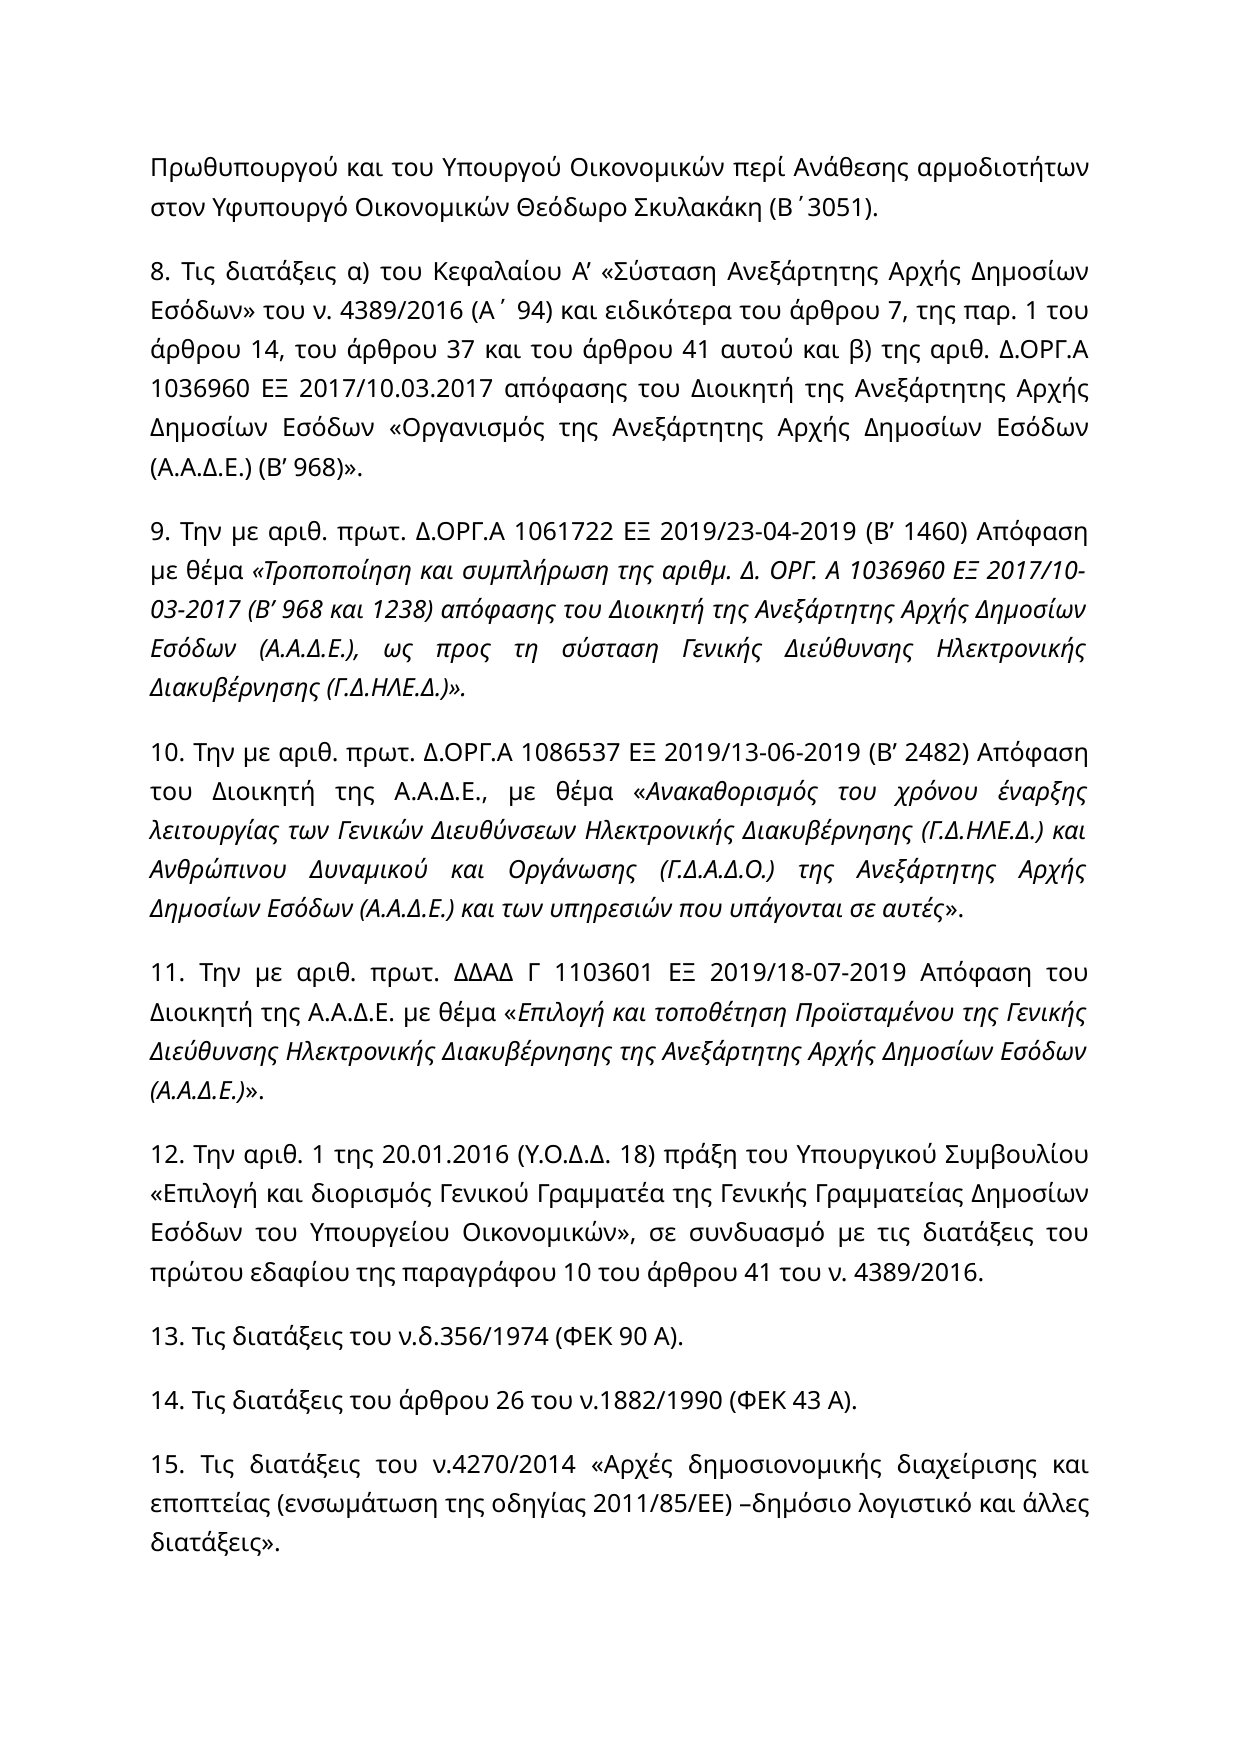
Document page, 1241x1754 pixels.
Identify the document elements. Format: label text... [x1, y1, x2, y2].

text 15. Τις διατάξεις του ν.4270/2014 «Αρχές δημοσιονομικής διαχείρισης και εποπτείας (ενσωμάτωση της οδηγίας 2011/85/ΕΕ) –δημόσιο λογιστικό και άλλες διατάξεις». [150, 1447, 1090, 1559]
text Πρωθυπουργού και του Υπουργού Οικονομικών περί Ανάθεσης αρμοδιοτήτων στον Υφυπουργό Οικονομικών Θεόδωρο Σκυλακάκη (Β΄3051). [150, 150, 1090, 223]
text 10. Την με αριθ. πρωτ. Δ.ΟΡΓ.Α 1086537 ΕΞ 2019/13-06-2019 (Β’ 2482) Απόφαση του Διοικητή της Α.Α.Δ.Ε., με θέμα «Ανακαθορισμός του χρόνου έναρξης λειτουργίας των Γενικών Διευθύνσεων Ηλεκτρονικής Διακυβέρνησης (Γ.Δ.ΗΛΕ.Δ.) και Ανθρώπινου Δυναμικού και Οργάνωσης (Γ.Δ.Α.Δ.Ο.) της Ανεξάρτητης Αρχής Δημοσίων Εσόδων (Α.Α.Δ.Ε.) και των υπηρεσιών που υπάγονται σε αυτές». [150, 734, 1090, 925]
text 11. Την με αριθ. πρωτ. ΔΔΑΔ Γ 1103601 ΕΞ 2019/18-07-2019 Απόφαση του Διοικητή της Α.Α.Δ.Ε. με θέμα «Επιλογή και τοποθέτηση Προϊσταμένου της Γενικής Διεύθυνσης Ηλεκτρονικής Διακυβέρνησης της Ανεξάρτητης Αρχής Δημοσίων Εσόδων (Α.Α.Δ.Ε.)». [150, 955, 1090, 1107]
text 8. Τις διατάξεις α) του Κεφαλαίου Α’ «Σύσταση Ανεξάρτητης Αρχής Δημοσίων Εσόδων» του ν. 4389/2016 (Α΄ 94) και ειδικότερα του άρθρου 7, της παρ. 1 του άρθρου 14, του άρθρου 37 και του άρθρου 41 αυτού και β) της αριθ. Δ.ΟΡΓ.Α 1036960 ΕΞ 2017/10.03.2017 απόφασης του Διοικητή της Ανεξάρτητης Αρχής Δημοσίων Εσόδων «Οργανισμός της Ανεξάρτητης Αρχής Δημοσίων Εσόδων (Α.Α.Δ.Ε.) (Β’ 968)». [150, 253, 1090, 483]
text 12. Την αριθ. 1 της 20.01.2016 (Υ.Ο.Δ.Δ. 18) πράξη του Υπουργικού Συμβουλίου «Επιλογή και διορισμός Γενικού Γραμματέα της Γενικής Γραμματείας Δημοσίων Εσόδων του Υπουργείου Οικονομικών», σε συνδυασμό με τις διατάξεις του πρώτου εδαφίου της παραγράφου 10 του άρθρου 41 του ν. 4389/2016. [150, 1137, 1090, 1288]
text 9. Την με αριθ. πρωτ. Δ.ΟΡΓ.Α 1061722 ΕΞ 2019/23-04-2019 (Β’ 1460) Απόφαση με θέμα «Τροποποίηση και συμπλήρωση της αριθμ. Δ. ΟΡΓ. Α 1036960 ΕΞ 2017/10-03-2017 (Β’ 968 και 1238) απόφασης του Διοικητή της Ανεξάρτητης Αρχής Δημοσίων Εσόδων (Α.Α.Δ.Ε.), ως προς τη σύσταση Γενικής Διεύθυνσης Ηλεκτρονικής Διακυβέρνησης (Γ.Δ.ΗΛΕ.Δ.)». [150, 513, 1090, 704]
text 14. Τις διατάξεις του άρθρου 26 του ν.1882/1990 (ΦΕΚ 43 Α). [150, 1382, 1090, 1417]
text 13. Τις διατάξεις του ν.δ.356/1974 (ΦΕΚ 90 Α). [150, 1318, 1090, 1352]
